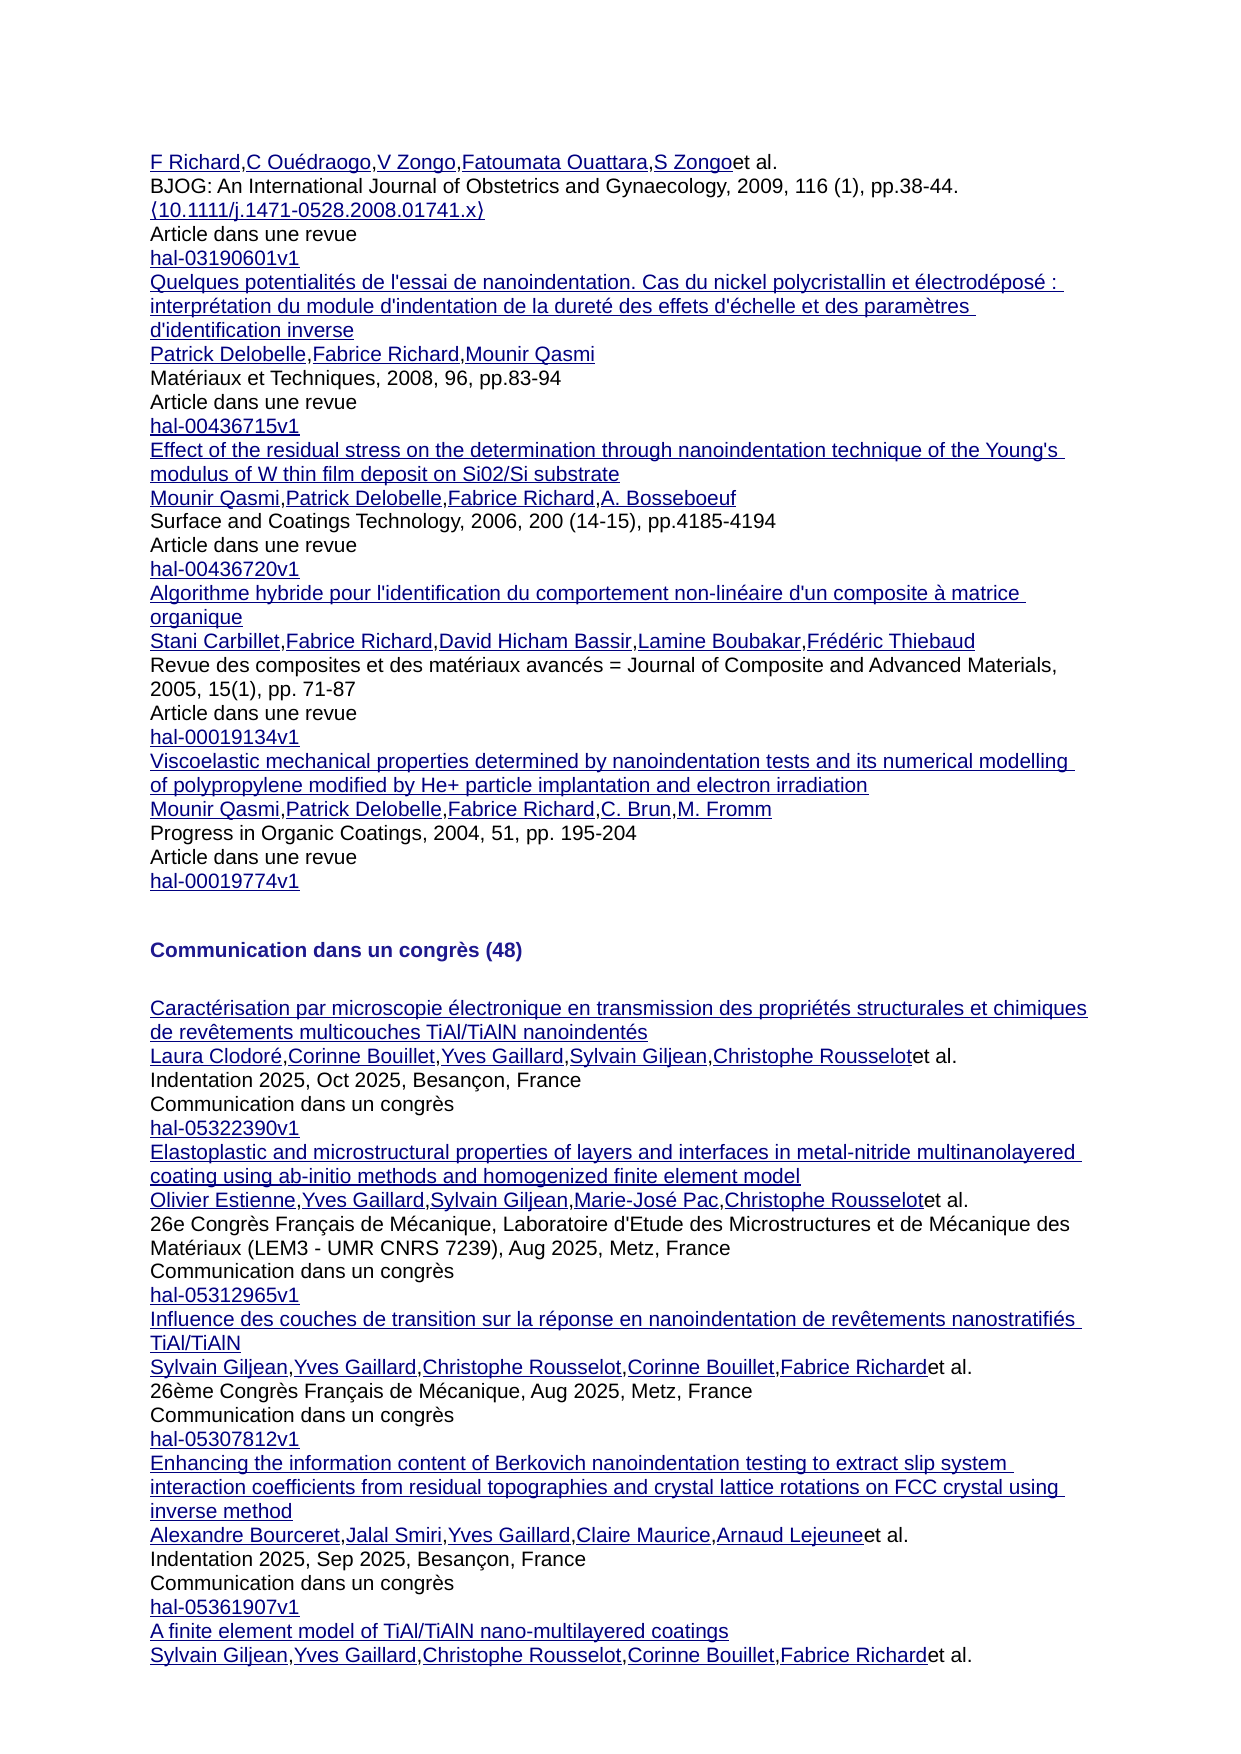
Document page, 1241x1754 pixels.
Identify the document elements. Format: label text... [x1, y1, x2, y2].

subtitle Communication dans un congrès (48) [150, 937, 1090, 961]
table_header Caractérisation par microscopie électronique en transmission des propriétés structurales et chimiques de revêtements multicouches TiAl/TiAlN nanoindentés Laura Clodoré,Corinne Bouillet,Yves Gaillard,Sylvain Giljean,Christophe Rousselotet al. Indentation 2025, Oct 2025, Besançon, France Communication dans un congrès hal-05322390v1 [150, 996, 1090, 1139]
table_cell A finite element model of TiAl/TiAlN nano-multilayered coatings Sylvain Giljean,Yves Gaillard,Christophe Rousselot,Corinne Bouillet,Fabrice Richardet al. [150, 1619, 1090, 1667]
table_cell Viscoelastic mechanical properties determined by nanoindentation tests and its numerical modelling of polypropylene modified by He+ particle implantation and electron irradiation Mounir Qasmi,Patrick Delobelle,Fabrice Richard,C. Brun,M. Fromm Progress in Organic Coatings, 2004, 51, pp. 195-204 Article dans une revue hal-00019774v1 [150, 749, 1090, 893]
table_cell Elastoplastic and microstructural properties of layers and interfaces in metal-nitride multinanolayered coating using ab-initio methods and homogenized finite element model Olivier Estienne,Yves Gaillard,Sylvain Giljean,Marie-José Pac,Christophe Rousselotet al. 26e Congrès Français de Mécanique, Laboratoire d'Etude des Microstructures et de Mécanique des Matériaux (LEM3 - UMR CNRS 7239), Aug 2025, Metz, France Communication dans un congrès hal-05312965v1 [150, 1140, 1090, 1307]
table_cell Quelques potentialités de l'essai de nanoindentation. Cas du nickel polycristallin et électrodéposé : interprétation du module d'indentation de la dureté des effets d'échelle et des paramètres d'identification inverse Patrick Delobelle,Fabrice Richard,Mounir Qasmi Matériaux et Techniques, 2008, 96, pp.83-94 Article dans une revue hal-00436715v1 [150, 270, 1090, 437]
table_cell Enhancing the information content of Berkovich nanoindentation testing to extract slip system interaction coefficients from residual topographies and crystal lattice rotations on FCC crystal using inverse method Alexandre Bourceret,Jalal Smiri,Yves Gaillard,Claire Maurice,Arnaud Lejeuneet al. Indentation 2025, Sep 2025, Besançon, France Communication dans un congrès hal-05361907v1 [150, 1451, 1090, 1619]
table_cell F Richard,C Ouédraogo,V Zongo,Fatoumata Ouattara,S Zongoet al. BJOG: An International Journal of Obstetrics and Gynaecology, 2009, 116 (1), pp.38-44. ⟨10.1111/j.1471-0528.2008.01741.x⟩ Article dans une revue hal-03190601v1 [150, 150, 1090, 270]
table_cell Influence des couches de transition sur la réponse en nanoindentation de revêtements nanostratifiés TiAl/TiAlN Sylvain Giljean,Yves Gaillard,Christophe Rousselot,Corinne Bouillet,Fabrice Richardet al. 26ème Congrès Français de Mécanique, Aug 2025, Metz, France Communication dans un congrès hal-05307812v1 [150, 1307, 1090, 1451]
table_cell Effect of the residual stress on the determination through nanoindentation technique of the Young's modulus of W thin film deposit on Si02/Si substrate Mounir Qasmi,Patrick Delobelle,Fabrice Richard,A. Bosseboeuf Surface and Coatings Technology, 2006, 200 (14-15), pp.4185-4194 Article dans une revue hal-00436720v1 [150, 438, 1090, 581]
table_cell Algorithme hybride pour l'identification du comportement non-linéaire d'un composite à matrice organique Stani Carbillet,Fabrice Richard,David Hicham Bassir,Lamine Boubakar,Frédéric Thiebaud Revue des composites et des matériaux avancés = Journal of Composite and Advanced Materials, 2005, 15(1), pp. 71-87 Article dans une revue hal-00019134v1 [150, 581, 1090, 749]
